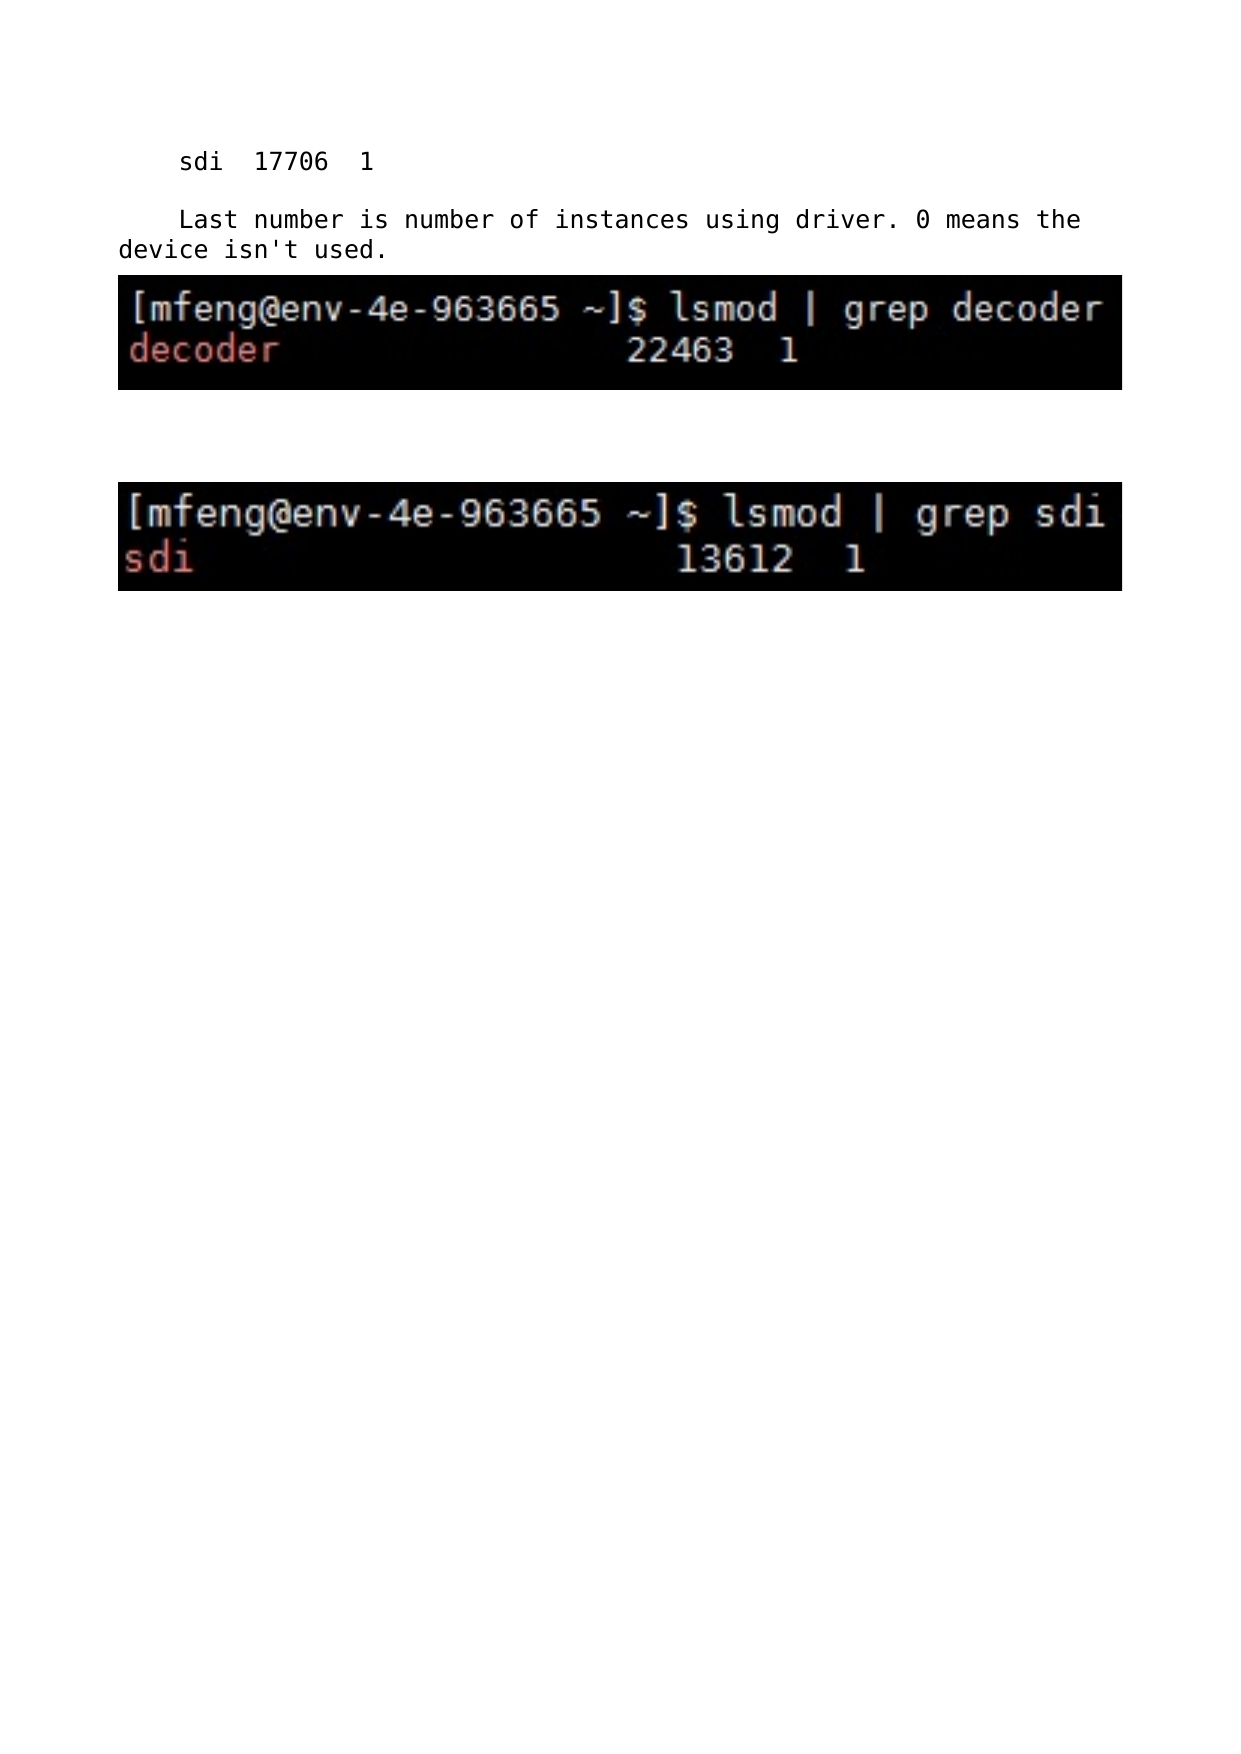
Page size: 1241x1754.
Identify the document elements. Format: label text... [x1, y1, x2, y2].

text sdi 17706 1 Last number is number of instances using driver. 0 means the device isn't used. [118, 118, 1122, 264]
picture [118, 482, 1123, 591]
picture [118, 275, 1123, 390]
